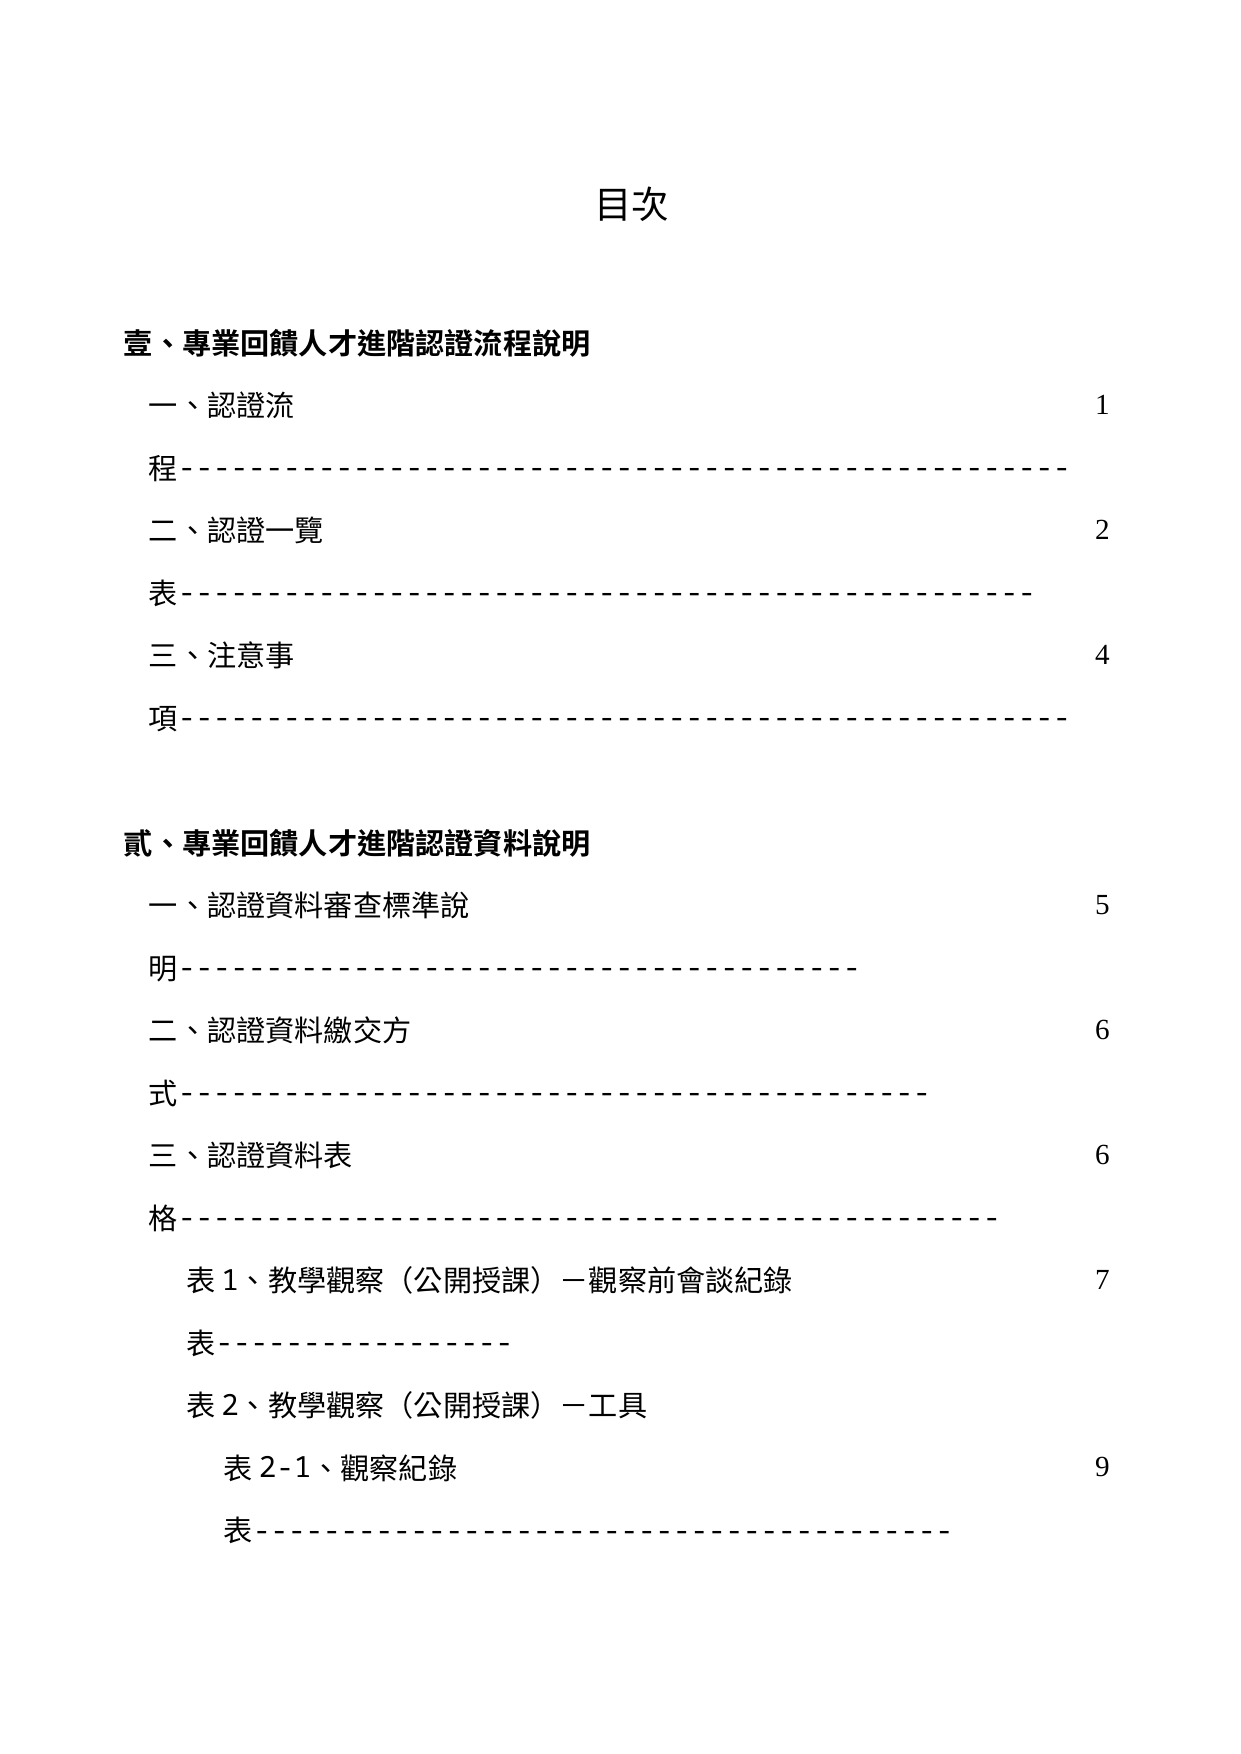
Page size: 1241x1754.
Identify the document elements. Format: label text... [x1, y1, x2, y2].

table_cell 表2-1、觀察紀錄表---------------------------------------- [113, 1425, 1083, 1550]
table_cell 表1、教學觀察（公開授課）－觀察前會談紀錄表----------------- [113, 1237, 1083, 1362]
table_cell 二、認證一覽表------------------------------------------------- [113, 487, 1083, 612]
table_cell 表2、教學觀察（公開授課）－工具 [113, 1362, 1083, 1425]
table_cell 6 [1084, 1112, 1150, 1237]
table_cell 二、認證資料繳交方式------------------------------------------- [113, 987, 1083, 1112]
table_cell 4 [1084, 612, 1150, 737]
table_cell 1 [1084, 362, 1150, 487]
table_cell 壹、專業回饋人才進階認證流程說明 [113, 248, 1083, 362]
table_cell 三、認證資料表格----------------------------------------------- [113, 1112, 1083, 1237]
table_cell [1084, 1362, 1150, 1425]
table_cell 6 [1084, 987, 1150, 1112]
table_cell 2 [1084, 487, 1150, 612]
table_cell 三、注意事項--------------------------------------------------- [113, 612, 1083, 737]
table_cell 貳、專業回饋人才進階認證資料說明 [113, 737, 1083, 862]
table_cell [1084, 737, 1150, 862]
table_cell [1084, 248, 1150, 362]
table_header 目次 [113, 175, 1150, 248]
table_cell 9 [1084, 1425, 1150, 1550]
table_cell 一、認證流程--------------------------------------------------- [113, 362, 1083, 487]
table_cell 7 [1084, 1237, 1150, 1362]
table_cell 一、認證資料審查標準說明--------------------------------------- [113, 862, 1083, 987]
table_cell 5 [1084, 862, 1150, 987]
